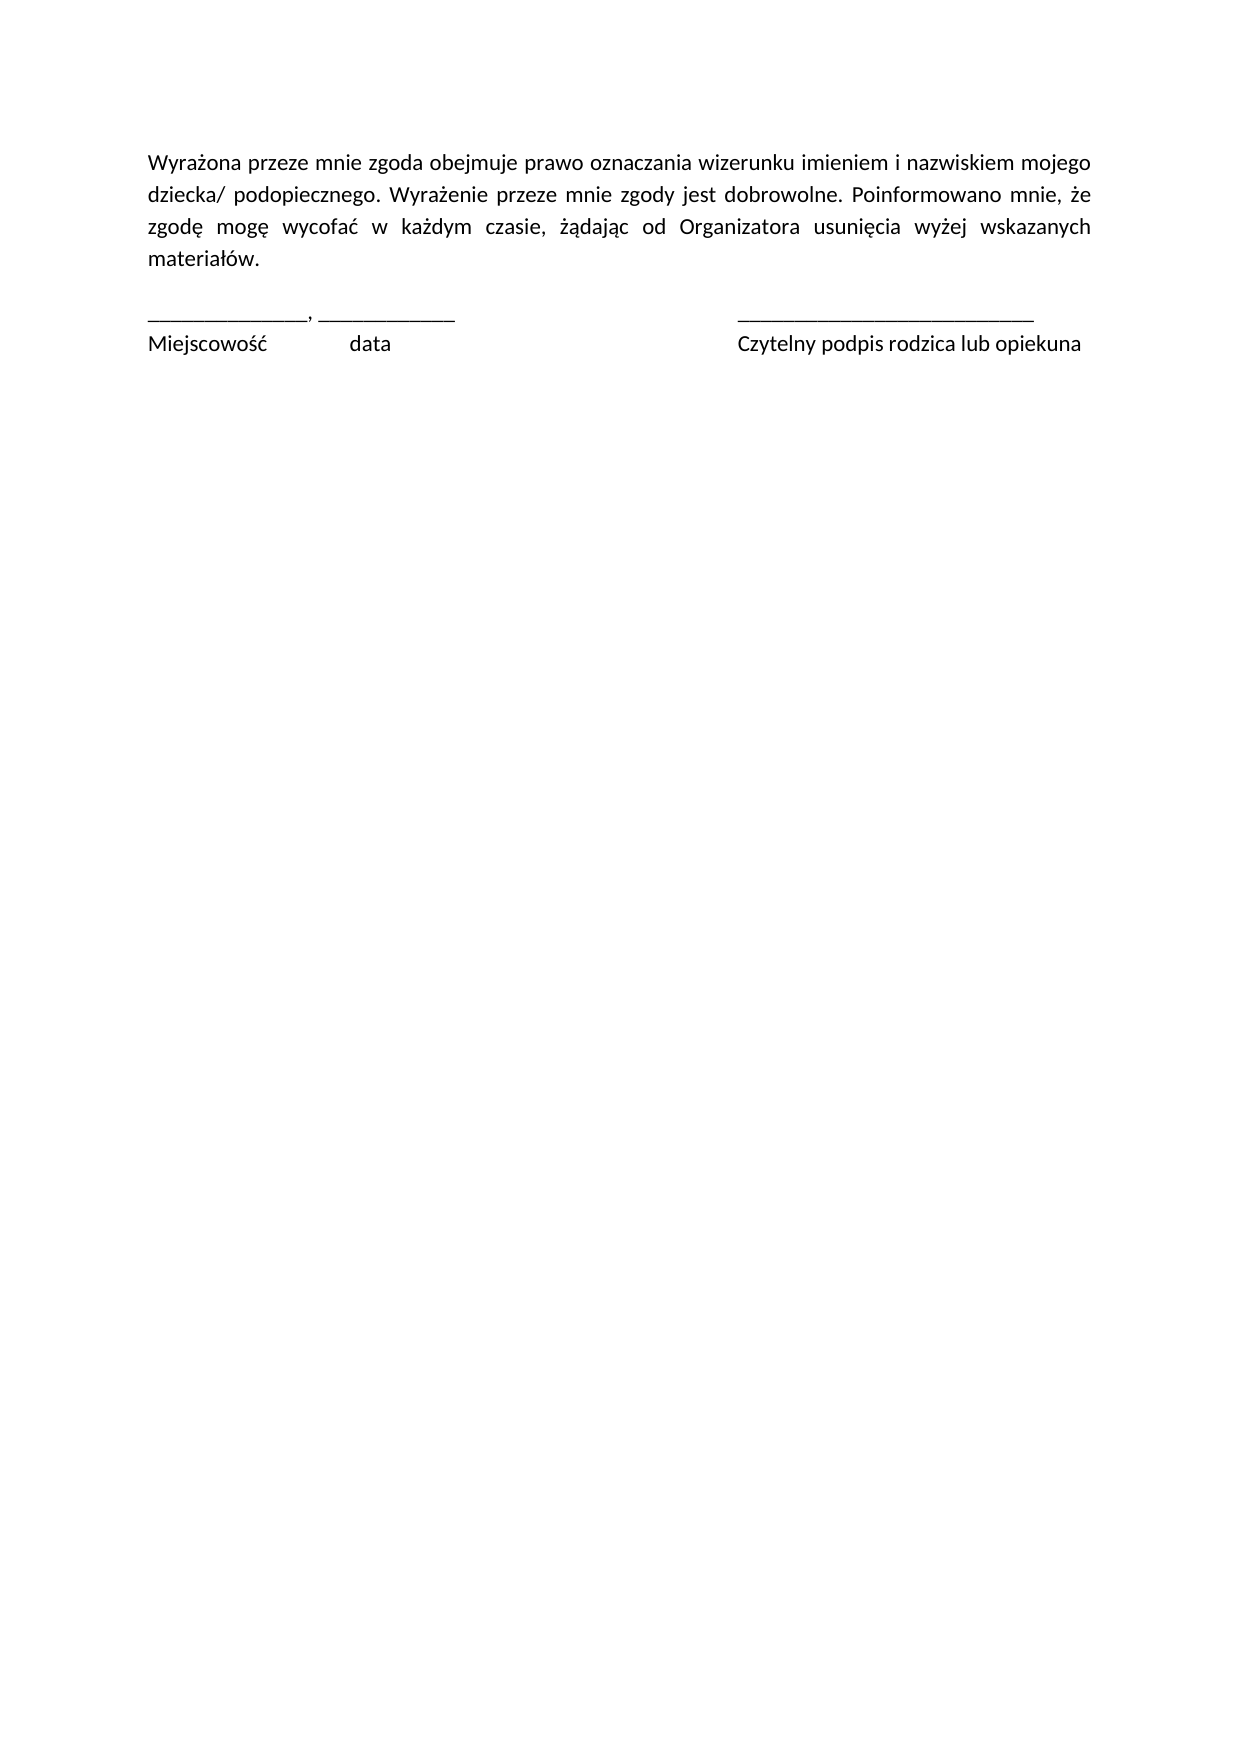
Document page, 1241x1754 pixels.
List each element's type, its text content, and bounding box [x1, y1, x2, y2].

text ______________, ____________ __________________________ Miejscowość data Czytelny podpis rodzica lub opiekuna [148, 297, 1093, 357]
text Wyrażona przeze mnie zgoda obejmuje prawo oznaczania wizerunku imieniem i nazwiskiem mojego dziecka/ podopiecznego. Wyrażenie przeze mnie zgody jest dobrowolne. Poinformowano mnie, że zgodę mogę wycofać w każdym czasie, żądając od Organizatora usunięcia wyżej wskazanych materiałów. [148, 148, 1093, 272]
